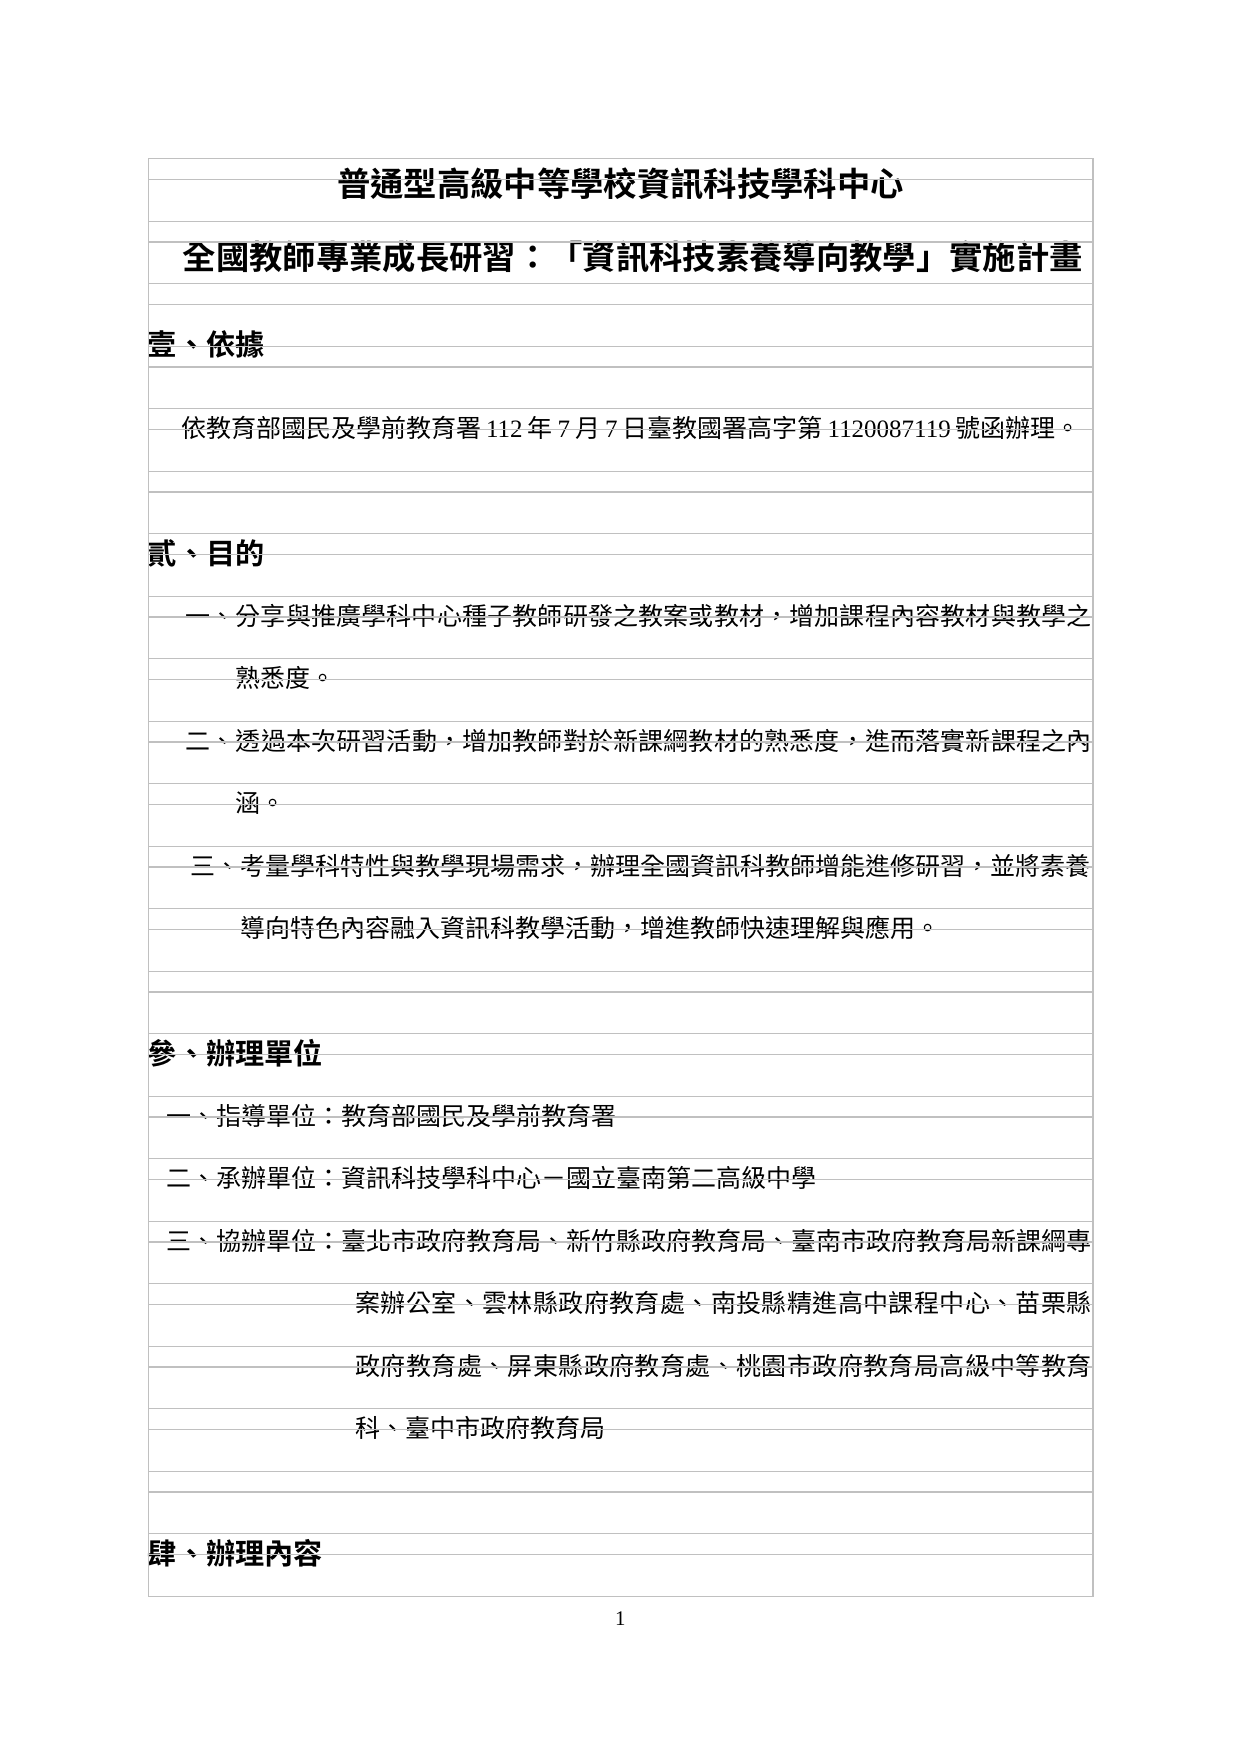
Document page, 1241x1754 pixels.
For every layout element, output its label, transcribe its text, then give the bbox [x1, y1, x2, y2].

text 一、指導單位：教育部國民及學前教育署 [149, 1097, 1092, 1116]
text 三、協辦單位：臺北市政府教育局、新竹縣政府教育局、臺南市政府教育局新課綱專案辦公室、雲林縣政府教育處、南投縣精進高中課程中心、苗栗縣政府教育處、屏東縣政府教育處、桃園市政府教育局高級中等教育科、臺中市政府教育局 [149, 1430, 1092, 1447]
text 三、協辦單位：臺北市政府教育局、新竹縣政府教育局、臺南市政府教育局新課綱專案辦公室、雲林縣政府教育處、南投縣精進高中課程中心、苗栗縣政府教育處、屏東縣政府教育處、桃園市政府教育局高級中等教育科、臺中市政府教育局 [149, 1243, 1092, 1283]
text 全國教師專業成長研習：「資訊科技素養導向教學」實施計畫 [149, 243, 1092, 279]
text 二、承辦單位：資訊科技學科中心－國立臺南第二高級中學 [149, 1159, 1092, 1179]
text 一、分享與推廣學科中心種子教師研發之教案或教材，增加課程內容教材與教學之 熟悉度。 [185, 659, 1092, 679]
text 二、承辦單位：資訊科技學科中心－國立臺南第二高級中學 [149, 1180, 1092, 1197]
text 肆、辦理內容 [149, 1534, 1092, 1554]
text 一、分享與推廣學科中心種子教師研發之教案或教材，增加課程內容教材與教學之 熟悉度。 [185, 572, 1092, 596]
text 三、協辦單位：臺北市政府教育局、新竹縣政府教育局、臺南市政府教育局新課綱專案辦公室、雲林縣政府教育處、南投縣精進高中課程中心、苗栗縣政府教育處、屏東縣政府教育處、桃園市政府教育局高級中等教育科、臺中市政府教育局 [149, 1222, 1092, 1241]
text 肆、辦理內容 [149, 1510, 1092, 1533]
text 二、承辦單位：資訊科技學科中心－國立臺南第二高級中學 [149, 1135, 1092, 1158]
text 依教育部國民及學前教育署112年7月7日臺教國署高字第1120087119號函辦理。 [181, 430, 1092, 447]
text 三、協辦單位：臺北市政府教育局、新竹縣政府教育局、臺南市政府教育局新課綱專案辦公室、雲林縣政府教育處、南投縣精進高中課程中心、苗栗縣政府教育處、屏東縣政府教育處、桃園市政府教育局高級中等教育科、臺中市政府教育局 [149, 1347, 1092, 1366]
text 一、指導單位：教育部國民及學前教育署 [149, 1072, 1092, 1096]
text 二、透過本次研習活動，增加教師對於新課綱教材的熟悉度，進而落實新課程之內涵。 [185, 784, 1092, 804]
text 三、考量學科特性與教學現場需求，辦理全國資訊科教師增能進修研習，並將素養導向特色內容融入資訊科教學活動，增進教師快速理解與應用。 [190, 822, 1092, 846]
text 二、透過本次研習活動，增加教師對於新課綱教材的熟悉度，進而落實新課程之內涵。 [185, 805, 1092, 822]
text 貳、目的 [149, 510, 1092, 533]
text 三、考量學科特性與教學現場需求，辦理全國資訊科教師增能進修研習，並將素養導向特色內容融入資訊科教學活動，增進教師快速理解與應用。 [190, 930, 1092, 947]
text 三、考量學科特性與教學現場需求，辦理全國資訊科教師增能進修研習，並將素養導向特色內容融入資訊科教學活動，增進教師快速理解與應用。 [190, 909, 1092, 929]
text 三、協辦單位：臺北市政府教育局、新竹縣政府教育局、臺南市政府教育局新課綱專案辦公室、雲林縣政府教育處、南投縣精進高中課程中心、苗栗縣政府教育處、屏東縣政府教育處、桃園市政府教育局高級中等教育科、臺中市政府教育局 [149, 1409, 1092, 1429]
text 依教育部國民及學前教育署112年7月7日臺教國署高字第1120087119號函辦理。 [181, 409, 1092, 429]
text 普通型高級中等學校資訊科技學科中心 [149, 180, 1092, 206]
text 一、分享與推廣學科中心種子教師研發之教案或教材，增加課程內容教材與教學之 熟悉度。 [185, 597, 1092, 616]
text 二、透過本次研習活動，增加教師對於新課綱教材的熟悉度，進而落實新課程之內涵。 [185, 697, 1092, 721]
text 貳、目的 [149, 555, 1092, 572]
text 參、辦理單位 [149, 1010, 1092, 1033]
text 參、辦理單位 [149, 1055, 1092, 1072]
text 一、指導單位：教育部國民及學前教育署 [149, 1118, 1092, 1135]
text 壹、依據 [149, 322, 1092, 346]
text 三、協辦單位：臺北市政府教育局、新竹縣政府教育局、臺南市政府教育局新課綱專案辦公室、雲林縣政府教育處、南投縣精進高中課程中心、苗栗縣政府教育處、屏東縣政府教育處、桃園市政府教育局高級中等教育科、臺中市政府教育局 [149, 1305, 1092, 1346]
text 三、協辦單位：臺北市政府教育局、新竹縣政府教育局、臺南市政府教育局新課綱專案辦公室、雲林縣政府教育處、南投縣精進高中課程中心、苗栗縣政府教育處、屏東縣政府教育處、桃園市政府教育局高級中等教育科、臺中市政府教育局 [149, 1284, 1092, 1304]
text 三、協辦單位：臺北市政府教育局、新竹縣政府教育局、臺南市政府教育局新課綱專案辦公室、雲林縣政府教育處、南投縣精進高中課程中心、苗栗縣政府教育處、屏東縣政府教育處、桃園市政府教育局高級中等教育科、臺中市政府教育局 [149, 1197, 1092, 1221]
text 二、透過本次研習活動，增加教師對於新課綱教材的熟悉度，進而落實新課程之內涵。 [185, 722, 1092, 741]
text 普通型高級中等學校資訊科技學科中心 [149, 159, 1092, 179]
text [149, 231, 1092, 241]
text 三、協辦單位：臺北市政府教育局、新竹縣政府教育局、臺南市政府教育局新課綱專案辦公室、雲林縣政府教育處、南投縣精進高中課程中心、苗栗縣政府教育處、屏東縣政府教育處、桃園市政府教育局高級中等教育科、臺中市政府教育局 [149, 1368, 1092, 1408]
text 壹、依據 [149, 347, 1092, 364]
text 二、透過本次研習活動，增加教師對於新課綱教材的熟悉度，進而落實新課程之內涵。 [185, 743, 1092, 783]
text 三、考量學科特性與教學現場需求，辦理全國資訊科教師增能進修研習，並將素養導向特色內容融入資訊科教學活動，增進教師快速理解與應用。 [190, 847, 1092, 866]
text 依教育部國民及學前教育署112年7月7日臺教國署高字第1120087119號函辦理。 [181, 385, 1092, 408]
text 一、分享與推廣學科中心種子教師研發之教案或教材，增加課程內容教材與教學之 熟悉度。 [185, 680, 1092, 697]
text 參、辦理單位 [149, 1034, 1092, 1054]
text 三、考量學科特性與教學現場需求，辦理全國資訊科教師增能進修研習，並將素養導向特色內容融入資訊科教學活動，增進教師快速理解與應用。 [190, 868, 1092, 908]
text 一、分享與推廣學科中心種子教師研發之教案或教材，增加課程內容教材與教學之 熟悉度。 [185, 618, 1092, 658]
text 貳、目的 [149, 534, 1092, 554]
text 肆、辦理內容 [149, 1555, 1092, 1572]
